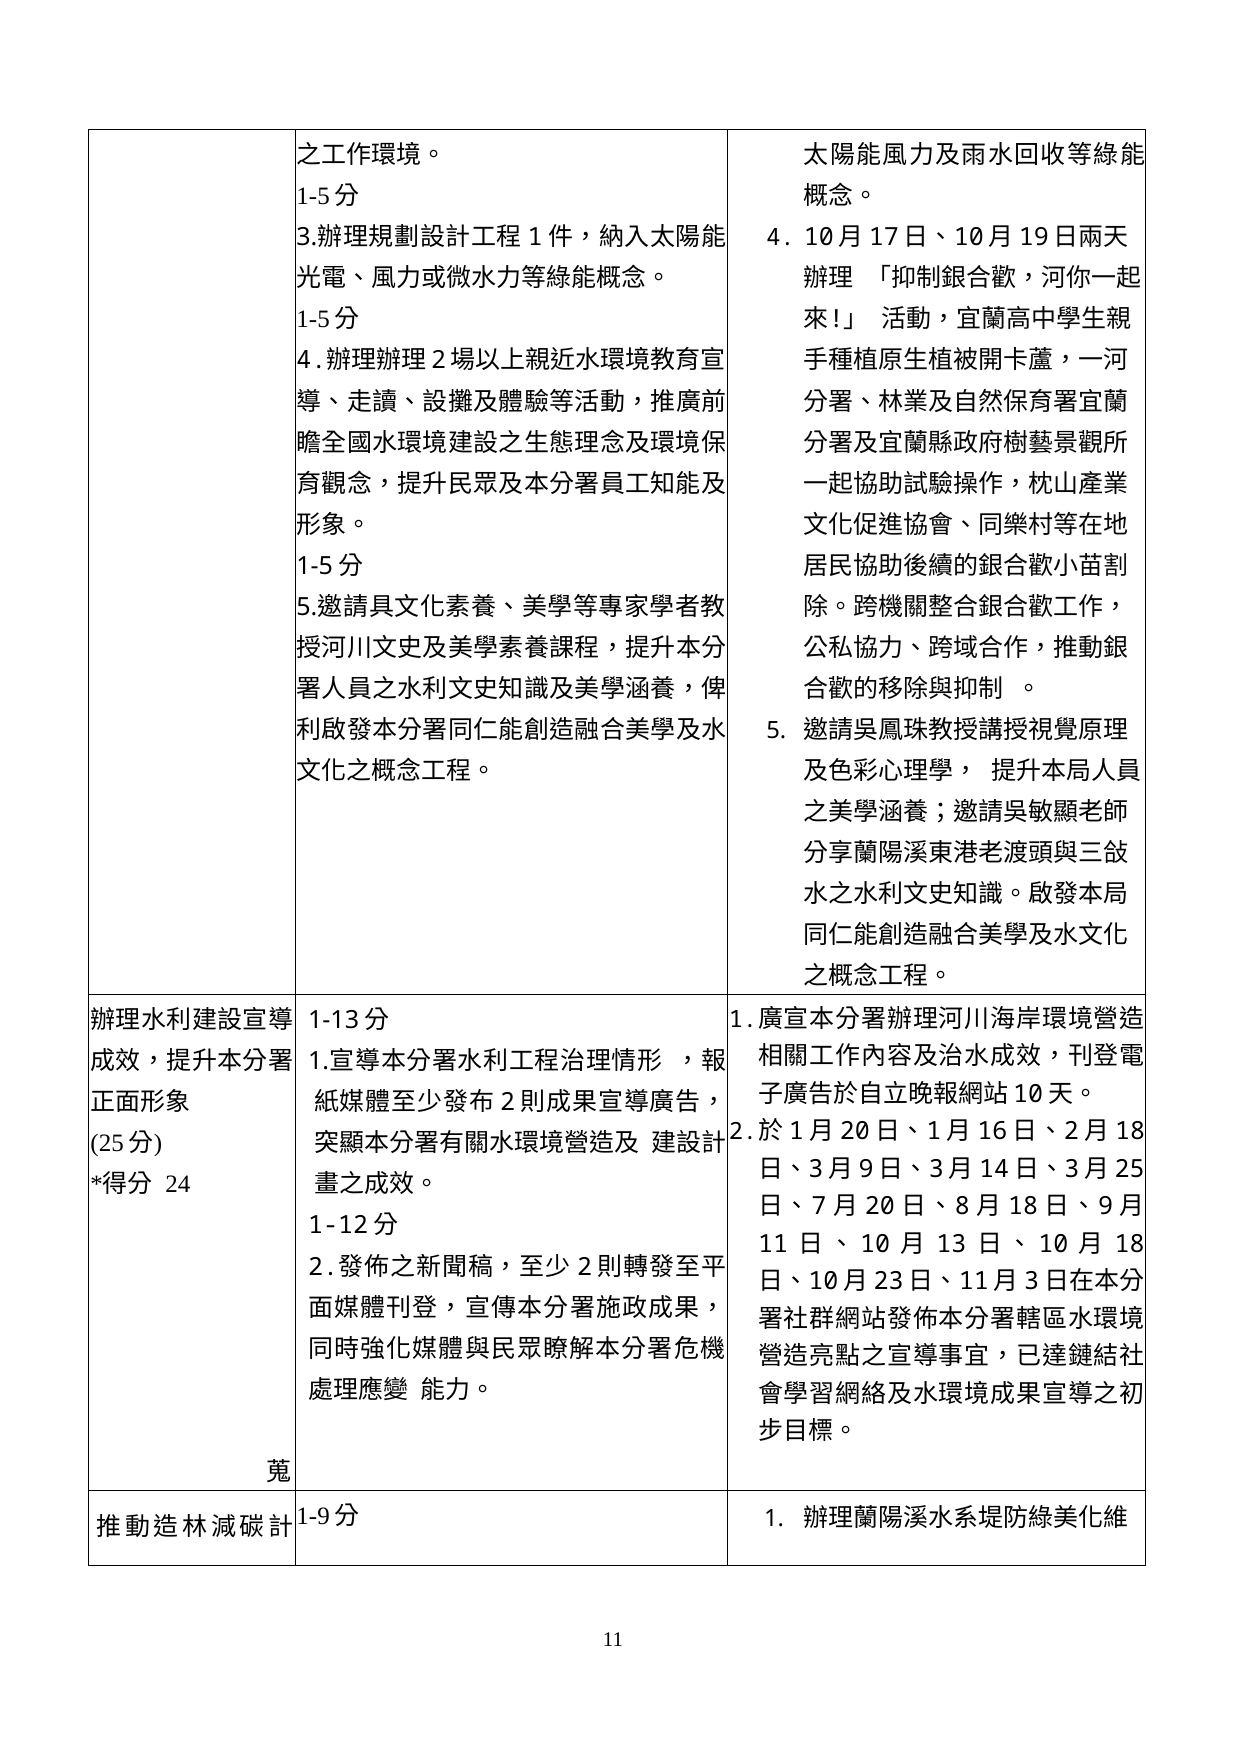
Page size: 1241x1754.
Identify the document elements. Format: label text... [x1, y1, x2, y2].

table_cell 1-13分 1.宣導本分署水利工程治理情形 ，報紙媒體至少發布2則成果宣導廣告，突顯本分署有關水環境營造及 建設計畫之成效。 1-12分 2.發佈之新聞稿，至少2則轉發至平面媒體刊登，宣傳本分署施政成果，同時強化媒體與民眾瞭解本分署危機處理應變 能力。 蒐 [296, 995, 727, 1490]
table_cell 推動造林減碳計 [89, 1491, 295, 1564]
table_cell 之工作環境。 1-5分 3.辦理規劃設計工程1件，納入太陽能光電、風力或微水力等綠能概念。 1-5分 4.辦理辦理2場以上親近水環境教育宣導、走讀、設攤及體驗等活動，推廣前瞻全國水環境建設之生態理念及環境保育觀念，提升民眾及本分署員工知能及形象。 1-5分 5.邀請具文化素養、美學等專家學者教授河川文史及美學素養課程，提升本分署人員之水利文史知識及美學涵養，俾利啟發本分署同仁能創造融合美學及水文化之概念工程。 [296, 130, 727, 994]
table_cell 1-9分 [296, 1491, 727, 1564]
table_cell 辦理蘭陽溪水系堤防綠美化維 [728, 1491, 1145, 1564]
table_cell 辦理水利建設宣導成效，提升本分署正面形象 (25分) *得分 24 [89, 995, 295, 1490]
table_cell [89, 130, 295, 994]
table_cell 廣宣本分署辦理河川海岸環境營造相關工作內容及治水成效，刊登電子廣告於自立晚報網站10天。 於1月20日、1月16日、2月18日、3月9日、3月14日、3月25日、7月20日、8月18日、9月11日、10月13日、10月18日、10月23日、11月3日在本分署社群網站發佈本分署轄區水環境營造亮點之宣導事宜，已達鏈結社會學習網絡及水環境成果宣導之初步目標。 [728, 995, 1145, 1490]
table_cell 太陽能風力及雨水回收等綠能概念。 10月17日、10月19日兩天辦理 「抑制銀合歡，河你一起來!」 活動，宜蘭高中學生親手種植原生植被開卡蘆，一河分署、林業及自然保育署宜蘭分署及宜蘭縣政府樹藝景觀所一起協助試驗操作，枕山產業文化促進協會、同樂村等在地居民協助後續的銀合歡小苗割除。跨機關整合銀合歡工作，公私協力、跨域合作，推動銀合歡的移除與抑制 。 邀請吳鳳珠教授講授視覺原理及色彩心理學， 提升本局人員之美學涵養；邀請吳敏顯老師分享蘭陽溪東港老渡頭與三敆水之水利文史知識。啟發本局同仁能創造融合美學及水文化之概念工程。 [728, 130, 1145, 994]
